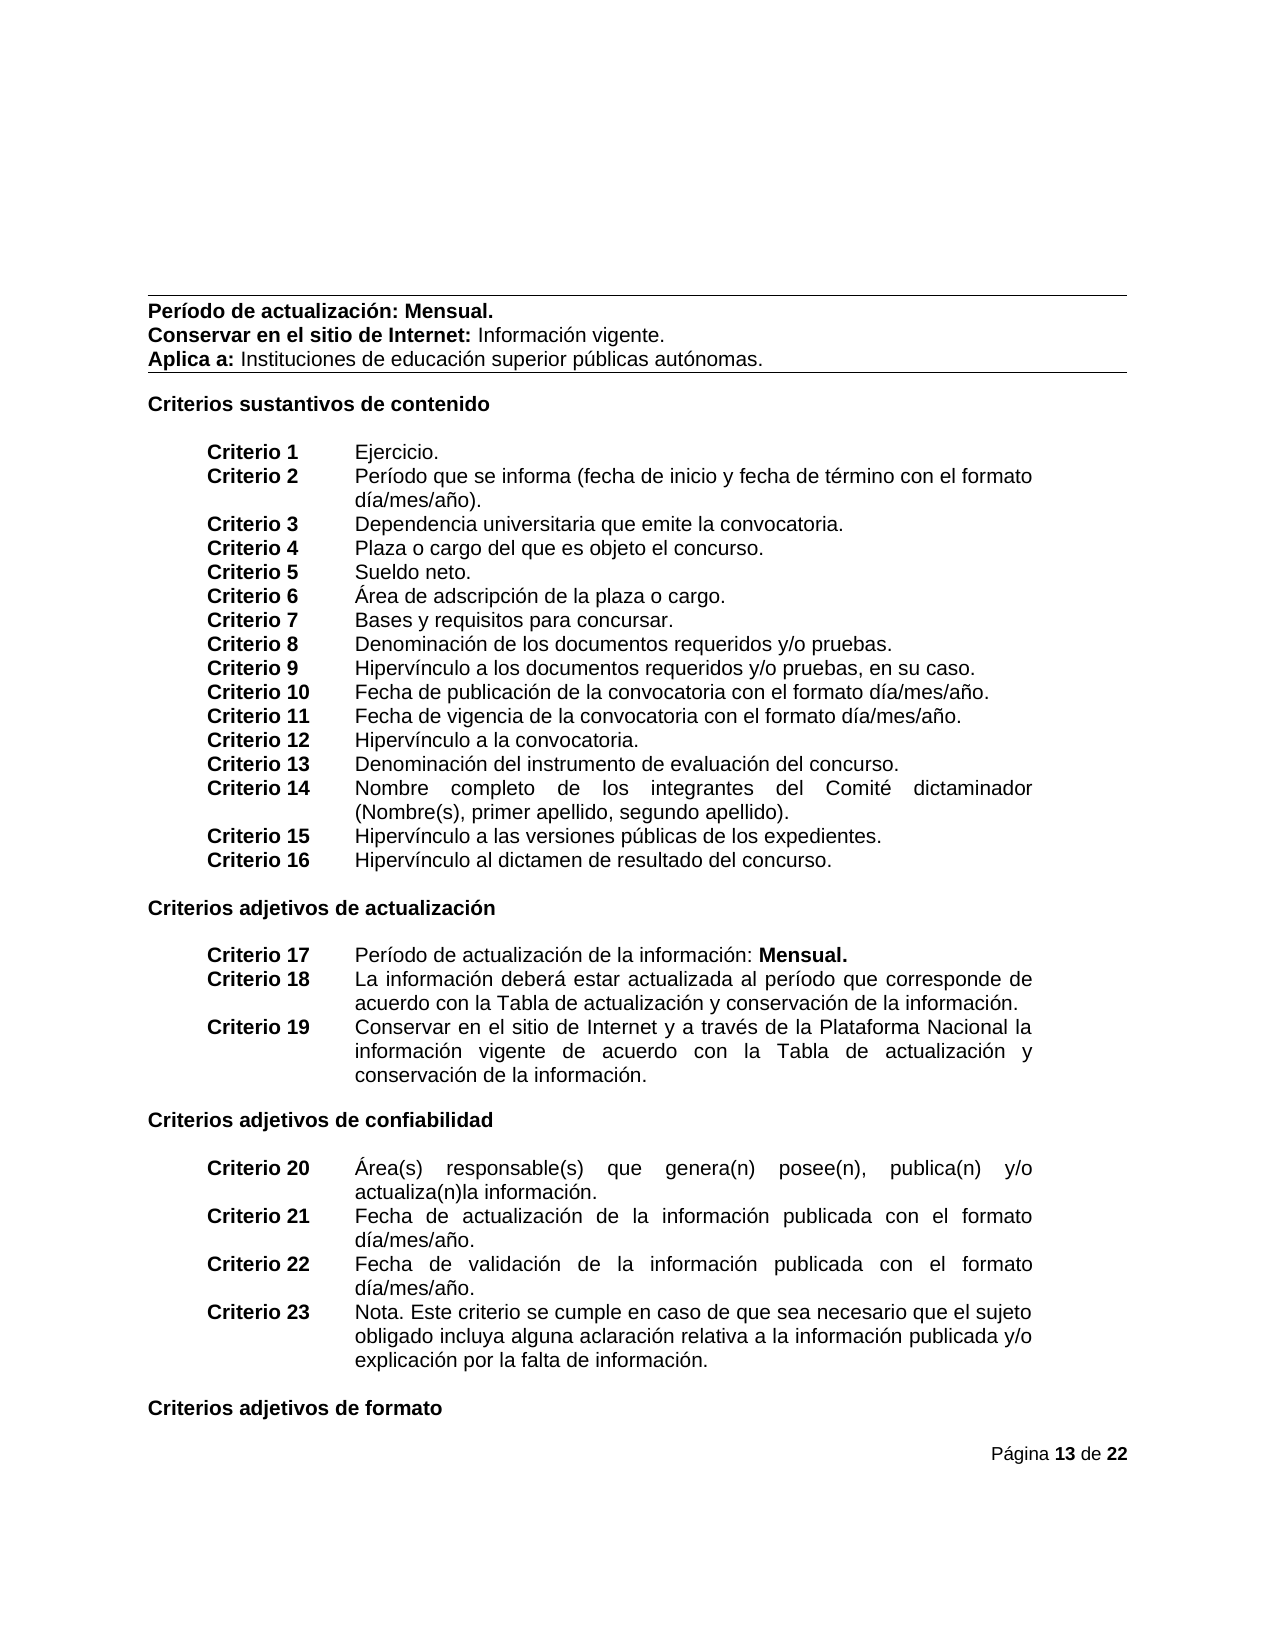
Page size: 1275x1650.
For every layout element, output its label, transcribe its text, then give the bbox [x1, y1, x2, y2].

text Criterio 6 Área de adscripción de la plaza o cargo. [207, 584, 1033, 608]
text Criterio 9 Hipervínculo a los documentos requeridos y/o pruebas, en su caso. [207, 656, 1033, 680]
text Criterio 17 Período de actualización de la información: Mensual. [207, 943, 1033, 967]
text Aplica a: Instituciones de educación superior públicas autónomas. [148, 343, 1127, 372]
text Criterio 16 Hipervínculo al dictamen de resultado del concurso. [207, 847, 1033, 871]
text Criterio 12 Hipervínculo a la convocatoria. [207, 728, 1033, 752]
text Criterio 8 Denominación de los documentos requeridos y/o pruebas. [207, 632, 1033, 656]
text Criterio 23 Nota. Este criterio se cumple en caso de que sea necesario que el sujeto obligado incluya alguna aclaración relativa a la información publicada y/o explicación por la falta de información. [207, 1300, 1033, 1372]
text Criterios adjetivos de actualización [148, 895, 1033, 919]
text Criterio 10 Fecha de publicación de la convocatoria con el formato día/mes/año. [207, 680, 1033, 704]
text Criterio 5 Sueldo neto. [207, 560, 1033, 584]
text Criterios adjetivos de confiabilidad [148, 1108, 1033, 1132]
text Criterio 7 Bases y requisitos para concursar. [207, 608, 1033, 632]
text Criterio 20 Área(s) responsable(s) que genera(n) posee(n), publica(n) y/o actualiza(n)la información. [207, 1156, 1033, 1204]
text Criterio 2 Período que se informa (fecha de inicio y fecha de término con el formato día/mes/año). [207, 464, 1033, 512]
text Criterios sustantivos de contenido [148, 392, 1033, 416]
text Criterio 15 Hipervínculo a las versiones públicas de los expedientes. [207, 823, 1033, 847]
text Período de actualización: Mensual. [148, 296, 1127, 322]
text Criterio 21 Fecha de actualización de la información publicada con el formato día/mes/año. [207, 1204, 1033, 1252]
text Criterio 22 Fecha de validación de la información publicada con el formato día/mes/año. [207, 1252, 1033, 1300]
text Criterio 4 Plaza o cargo del que es objeto el concurso. [207, 536, 1033, 560]
text Criterio 19 Conservar en el sitio de Internet y a través de la Plataforma Nacional la información vigente de acuerdo con la Tabla de actualización y conservación de la información. [207, 1015, 1033, 1087]
text Conservar en el sitio de Internet: Información vigente. [148, 322, 1127, 343]
text Criterio 18 La información deberá estar actualizada al período que corresponde de acuerdo con la Tabla de actualización y conservación de la información. [207, 967, 1033, 1015]
text Criterios adjetivos de formato [148, 1396, 1033, 1419]
text Criterio 14 Nombre completo de los integrantes del Comité dictaminador (Nombre(s), primer apellido, segundo apellido). [207, 776, 1033, 823]
text Criterio 1 Ejercicio. [207, 440, 1033, 464]
text Criterio 13 Denominación del instrumento de evaluación del concurso. [207, 752, 1033, 776]
text Criterio 11 Fecha de vigencia de la convocatoria con el formato día/mes/año. [207, 704, 1033, 728]
text Criterio 3 Dependencia universitaria que emite la convocatoria. [207, 512, 1033, 536]
